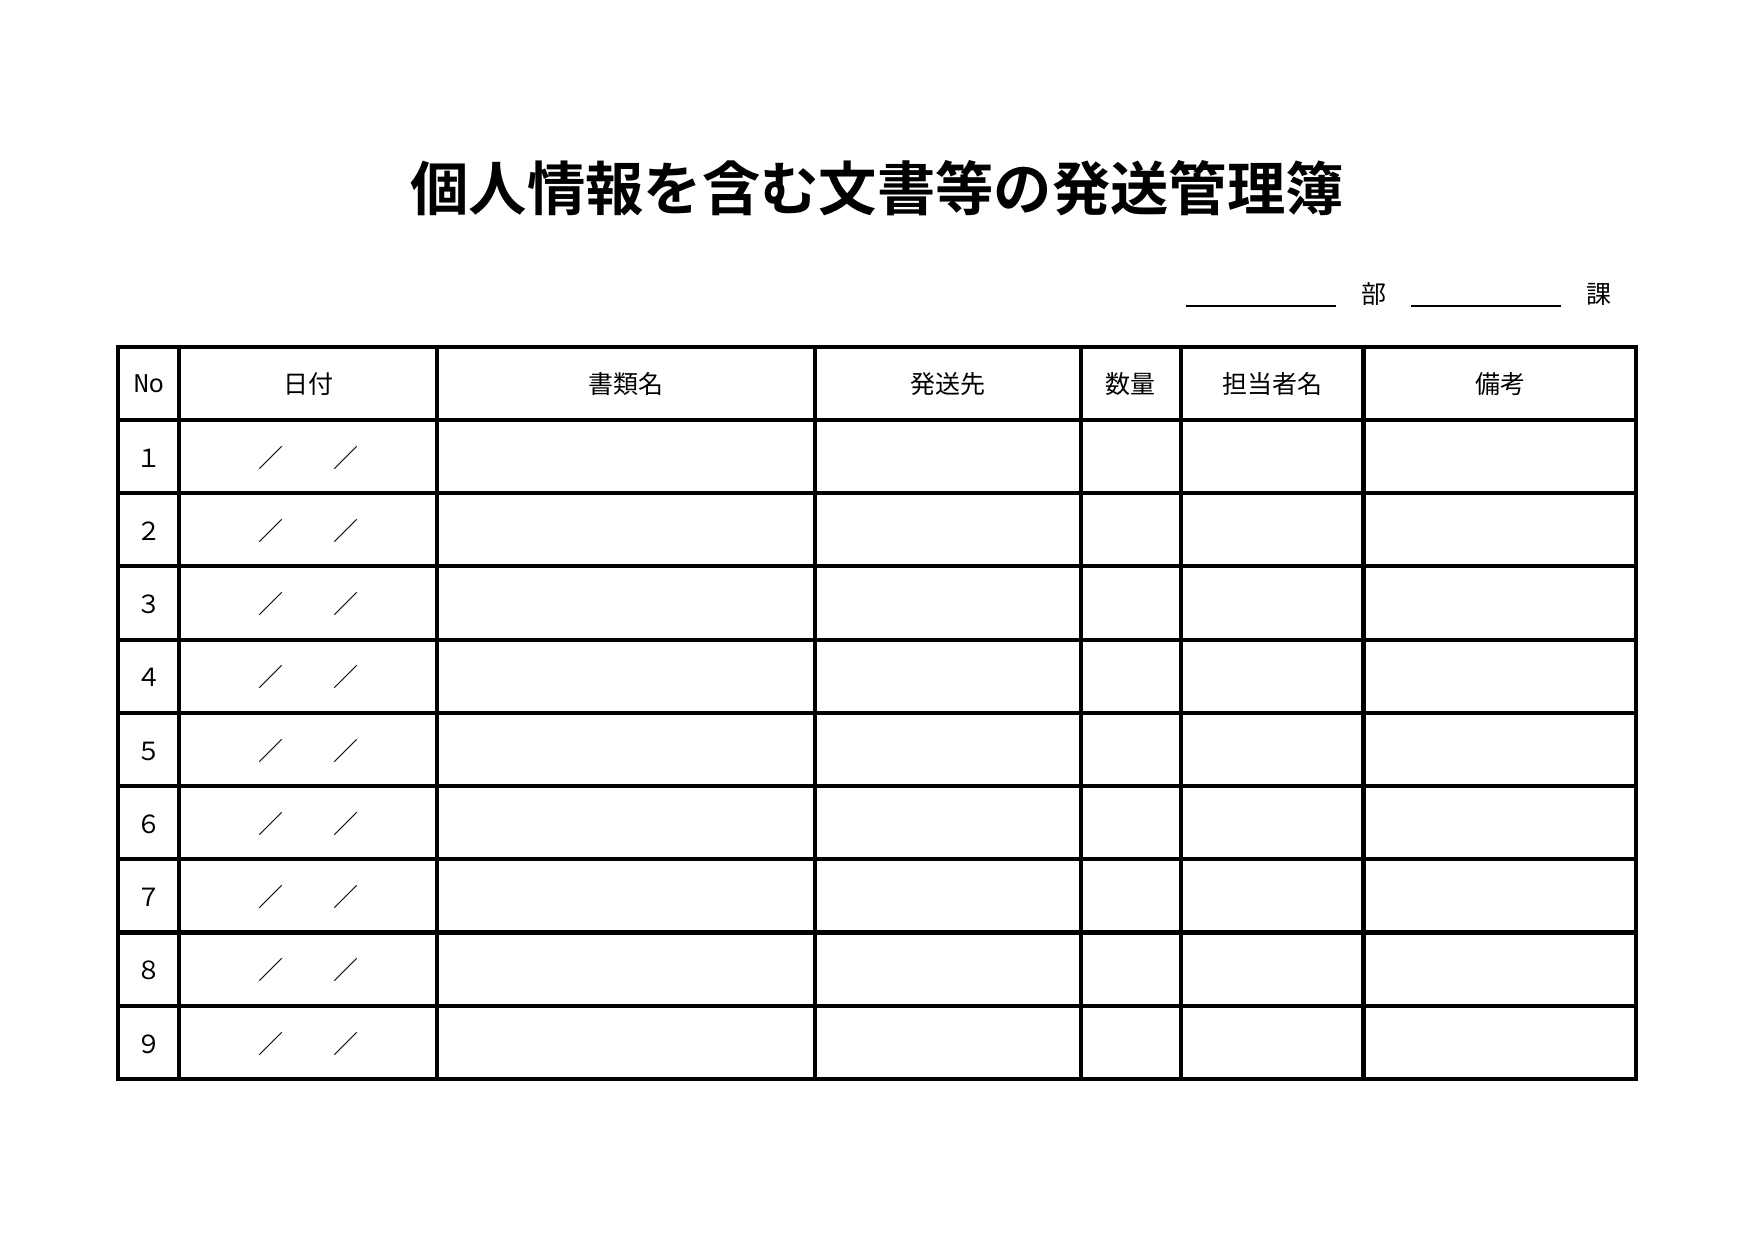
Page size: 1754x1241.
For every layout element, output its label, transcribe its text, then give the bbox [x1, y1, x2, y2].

table_cell [817, 1008, 1079, 1077]
table_cell ２ [120, 495, 177, 564]
table_cell [1183, 788, 1361, 857]
table_cell [1083, 715, 1179, 784]
text 部 課 [118, 274, 1636, 310]
table_cell ／ ／ [181, 422, 435, 491]
table_cell ／ ／ [181, 861, 435, 930]
table_cell ９ [120, 1008, 177, 1077]
table_cell [1083, 935, 1179, 1003]
table_header 担当者名 [1183, 349, 1361, 418]
table_cell ３ [120, 568, 177, 637]
table_header 日付 [181, 349, 435, 418]
table_cell [1366, 495, 1634, 564]
title 個人情報を含む文書等の発送管理簿 [118, 143, 1636, 228]
table_cell [1183, 935, 1361, 1003]
table_cell [1083, 422, 1179, 491]
table_cell [439, 788, 813, 857]
table_cell [1183, 422, 1361, 491]
table_cell [817, 715, 1079, 784]
table_cell ７ [120, 861, 177, 930]
table_cell [439, 935, 813, 1003]
table_cell [1083, 788, 1179, 857]
table_cell [1083, 568, 1179, 637]
table_cell [1183, 1008, 1361, 1077]
table_cell ／ ／ [181, 788, 435, 857]
table_cell [439, 1008, 813, 1077]
table_cell [817, 861, 1079, 930]
table_header No [120, 349, 177, 418]
table_cell [1366, 861, 1634, 930]
table_cell [817, 935, 1079, 1003]
table_cell [1366, 715, 1634, 784]
table_cell [1183, 715, 1361, 784]
table_cell [1366, 1008, 1634, 1077]
table_cell [1183, 861, 1361, 930]
table_cell [1183, 568, 1361, 637]
table_cell ８ [120, 935, 177, 1003]
table_cell [817, 495, 1079, 564]
table_cell [817, 422, 1079, 491]
table_cell [439, 422, 813, 491]
table_cell [1366, 568, 1634, 637]
table_cell [1083, 1008, 1179, 1077]
table_cell [1366, 788, 1634, 857]
table_cell [817, 788, 1079, 857]
table_cell [439, 642, 813, 711]
table_cell ／ ／ [181, 715, 435, 784]
table_cell ／ ／ [181, 495, 435, 564]
table_cell ／ ／ [181, 935, 435, 1003]
table_cell [1366, 642, 1634, 711]
table_cell [1183, 495, 1361, 564]
table_cell [817, 568, 1079, 637]
table_cell [1183, 642, 1361, 711]
table_cell ４ [120, 642, 177, 711]
table_cell ／ ／ [181, 642, 435, 711]
table_cell [1083, 495, 1179, 564]
table_cell [439, 495, 813, 564]
table_cell [439, 715, 813, 784]
table_header 書類名 [439, 349, 813, 418]
table_cell １ [120, 422, 177, 491]
table_cell [439, 861, 813, 930]
table_cell [1083, 642, 1179, 711]
table_cell ／ ／ [181, 1008, 435, 1077]
table_cell [817, 642, 1079, 711]
table_cell [439, 568, 813, 637]
table_cell ５ [120, 715, 177, 784]
table_cell ／ ／ [181, 568, 435, 637]
table_cell [1083, 861, 1179, 930]
table_header 数量 [1083, 349, 1179, 418]
table_cell ６ [120, 788, 177, 857]
table_cell [1366, 935, 1634, 1003]
table_header 発送先 [817, 349, 1079, 418]
table_cell [1366, 422, 1634, 491]
table_header 備考 [1366, 349, 1634, 418]
